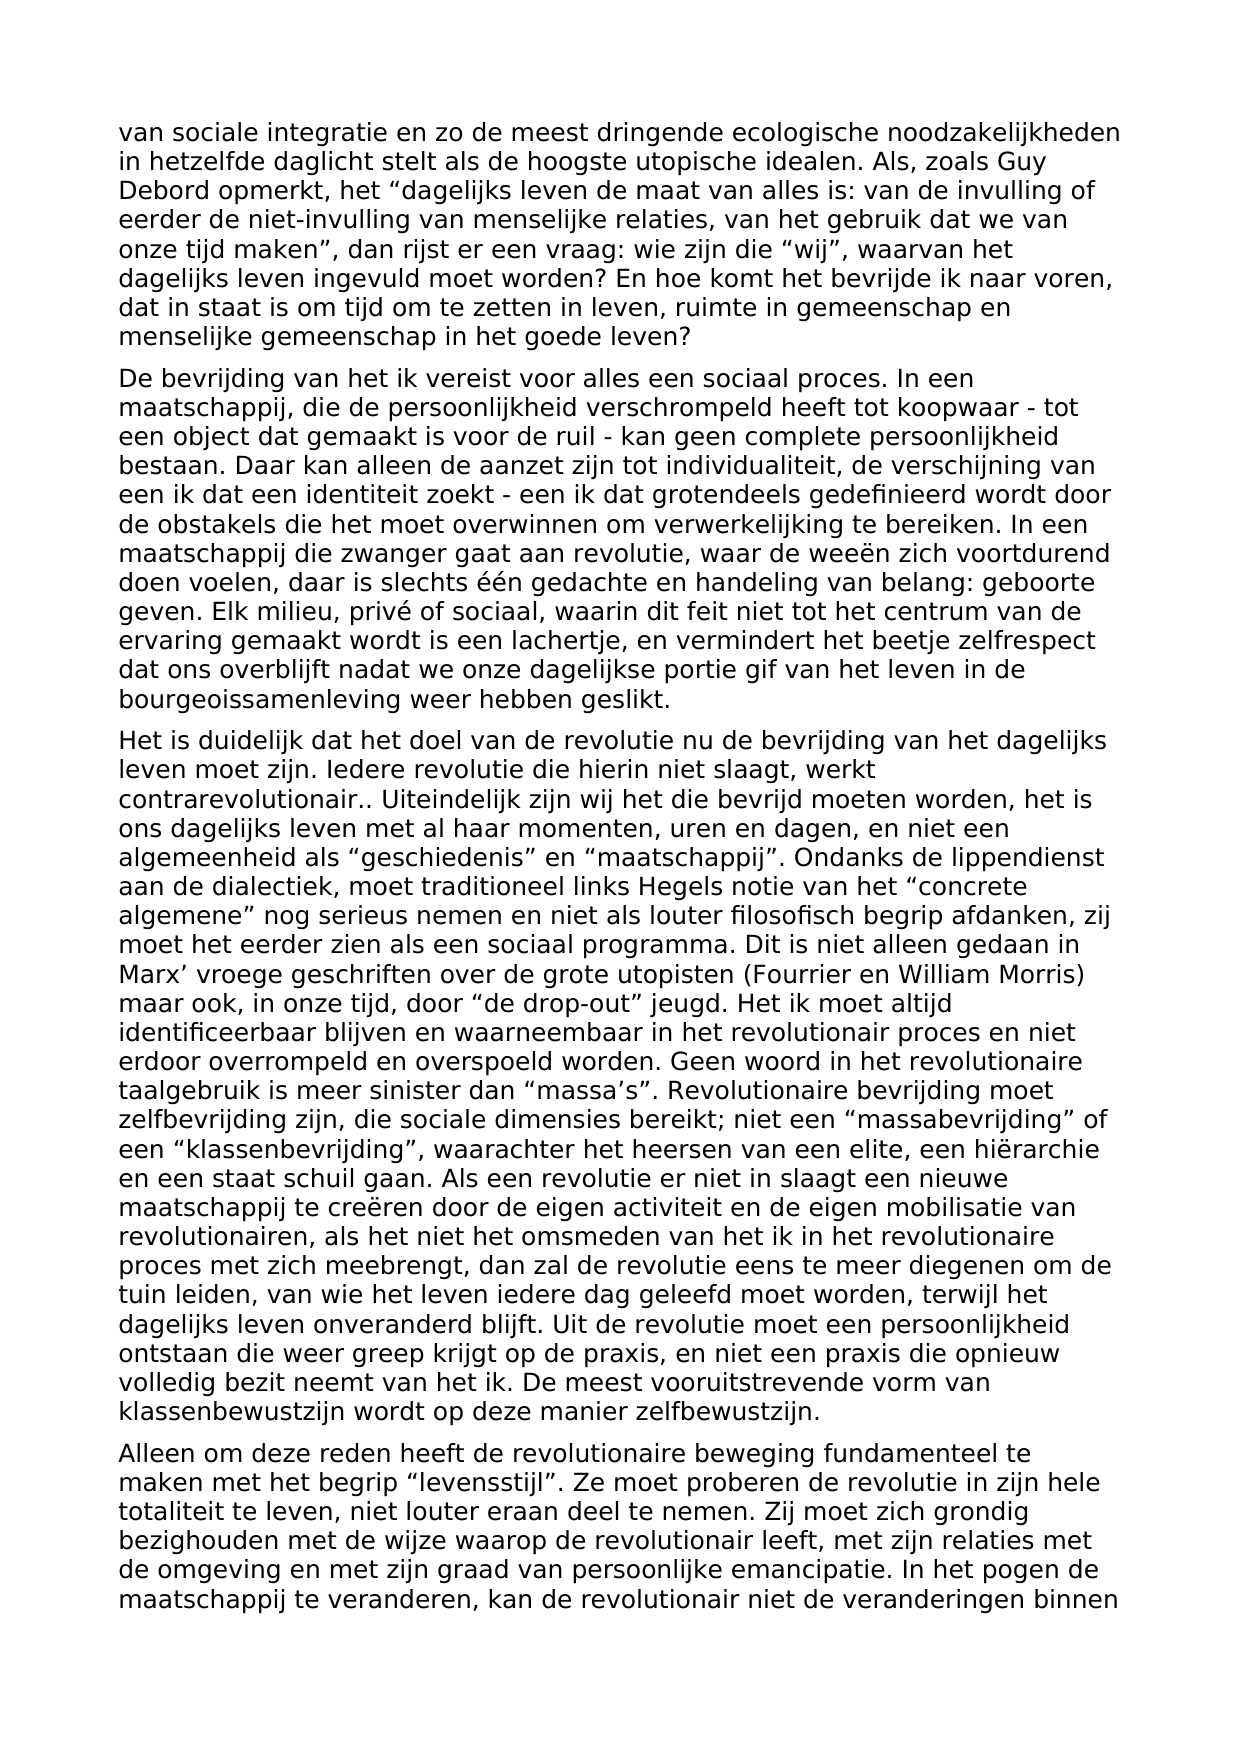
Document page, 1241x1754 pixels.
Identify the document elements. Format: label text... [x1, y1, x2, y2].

text Alleen om deze reden heeft de revolutionaire beweging fundamenteel te maken met het begrip “levensstijl”. Ze moet proberen de revolutie in zijn hele totaliteit te leven, niet louter eraan deel te nemen. Zij moet zich grondig bezighouden met de wijze waarop de revolutionair leeft, met zijn relaties met de omgeving en met zijn graad van persoonlijke emancipatie. In het pogen de maatschappij te veranderen, kan de revolutionair niet de veranderingen binnen [118, 1439, 1122, 1614]
text De bevrijding van het ik vereist voor alles een sociaal proces. In een maatschappij, die de persoonlijkheid verschrompeld heeft tot koopwaar - tot een object dat gemaakt is voor de ruil - kan geen complete persoonlijkheid bestaan. Daar kan alleen de aanzet zijn tot individualiteit, de verschijning van een ik dat een identiteit zoekt - een ik dat grotendeels gedefinieerd wordt door de obstakels die het moet overwinnen om verwerkelijking te bereiken. In een maatschappij die zwanger gaat aan revolutie, waar de weeën zich voortdurend doen voelen, daar is slechts één gedachte en handeling van belang: geboorte geven. Elk milieu, privé of sociaal, waarin dit feit niet tot het centrum van de ervaring gemaakt wordt is een lachertje, en vermindert het beetje zelfrespect dat ons overblijft nadat we onze dagelijkse portie gif van het leven in de bourgeoissamenleving weer hebben geslikt. [118, 364, 1122, 714]
text Het is duidelijk dat het doel van de revolutie nu de bevrijding van het dagelijks leven moet zijn. Iedere revolutie die hierin niet slaagt, werkt contrarevolutionair.. Uiteindelijk zijn wij het die bevrijd moeten worden, het is ons dagelijks leven met al haar momenten, uren en dagen, en niet een algemeenheid als “geschiedenis” en “maatschappij”. Ondanks de lippendienst aan de dialectiek, moet traditioneel links Hegels notie van het “concrete algemene” nog serieus nemen en niet als louter filosofisch begrip afdanken, zij moet het eerder zien als een sociaal programma. Dit is niet alleen gedaan in Marx’ vroege geschriften over de grote utopisten (Fourrier en William Morris) maar ook, in onze tijd, door “de drop-out” jeugd. Het ik moet altijd identificeerbaar blijven en waarneembaar in het revolutionair proces en niet erdoor overrompeld en overspoeld worden. Geen woord in het revolutionaire taalgebruik is meer sinister dan “massa’s”. Revolutionaire bevrijding moet zelfbevrijding zijn, die sociale dimensies bereikt; niet een “massabevrijding” of een “klassenbevrijding”, waarachter het heersen van een elite, een hiërarchie en een staat schuil gaan. Als een revolutie er niet in slaagt een nieuwe maatschappij te creëren door de eigen activiteit en de eigen mobilisatie van revolutionairen, als het niet het omsmeden van het ik in het revolutionaire proces met zich meebrengt, dan zal de revolutie eens te meer diegenen om de tuin leiden, van wie het leven iedere dag geleefd moet worden, terwijl het dagelijks leven onveranderd blijft. Uit de revolutie moet een persoonlijkheid ontstaan die weer greep krijgt op de praxis, en niet een praxis die opnieuw volledig bezit neemt van het ik. De meest vooruitstrevende vorm van klassenbewustzijn wordt op deze manier zelfbewustzijn. [118, 726, 1122, 1426]
text van sociale integratie en zo de meest dringende ecologische noodzakelijkheden in hetzelfde daglicht stelt als de hoogste utopische idealen. Als, zoals Guy Debord opmerkt, het “dagelijks leven de maat van alles is: van de invulling of eerder de niet-invulling van menselijke relaties, van het gebruik dat we van onze tijd maken”, dan rijst er een vraag: wie zijn die “wij”, waarvan het dagelijks leven ingevuld moet worden? En hoe komt het bevrijde ik naar voren, dat in staat is om tijd om te zetten in leven, ruimte in gemeenschap en menselijke gemeenschap in het goede leven? [118, 118, 1122, 351]
